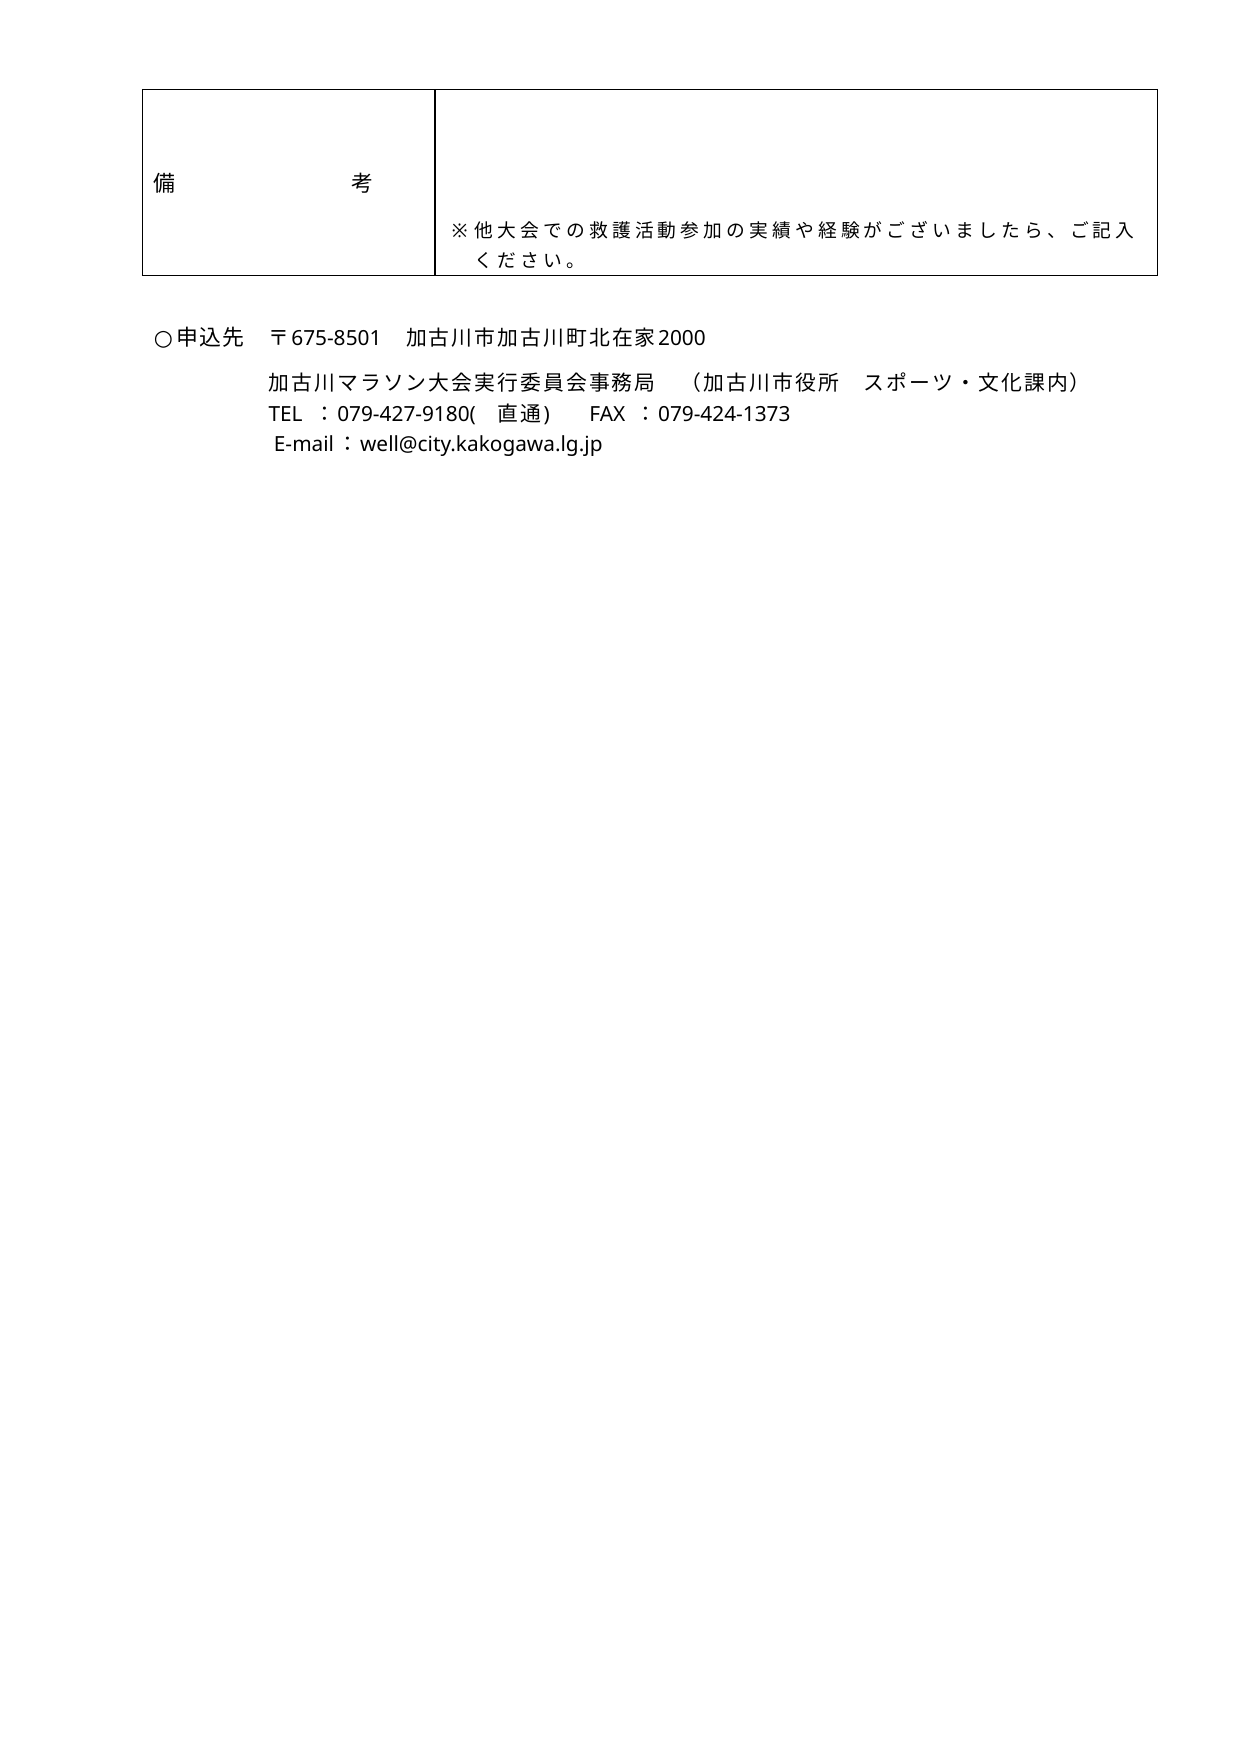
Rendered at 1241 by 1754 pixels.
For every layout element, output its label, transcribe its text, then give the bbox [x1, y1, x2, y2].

table_cell 備考 [143, 90, 434, 274]
text TEL：079-427-9180(直通) FAX：079-424-1373 [154, 397, 1116, 427]
text E-mail：well@city.kakogawa.lg.jp [154, 427, 1116, 457]
text 加古川マラソン大会実行委員会事務局 （加古川市役所 スポーツ・文化課内） [154, 367, 1116, 397]
text ○申込先 〒675-8501 加古川市加古川町北在家2000 [154, 306, 1116, 367]
table_cell ※他大会での救護活動参加の実績や経験がございましたら、ご記入 ください。 [436, 90, 1157, 274]
